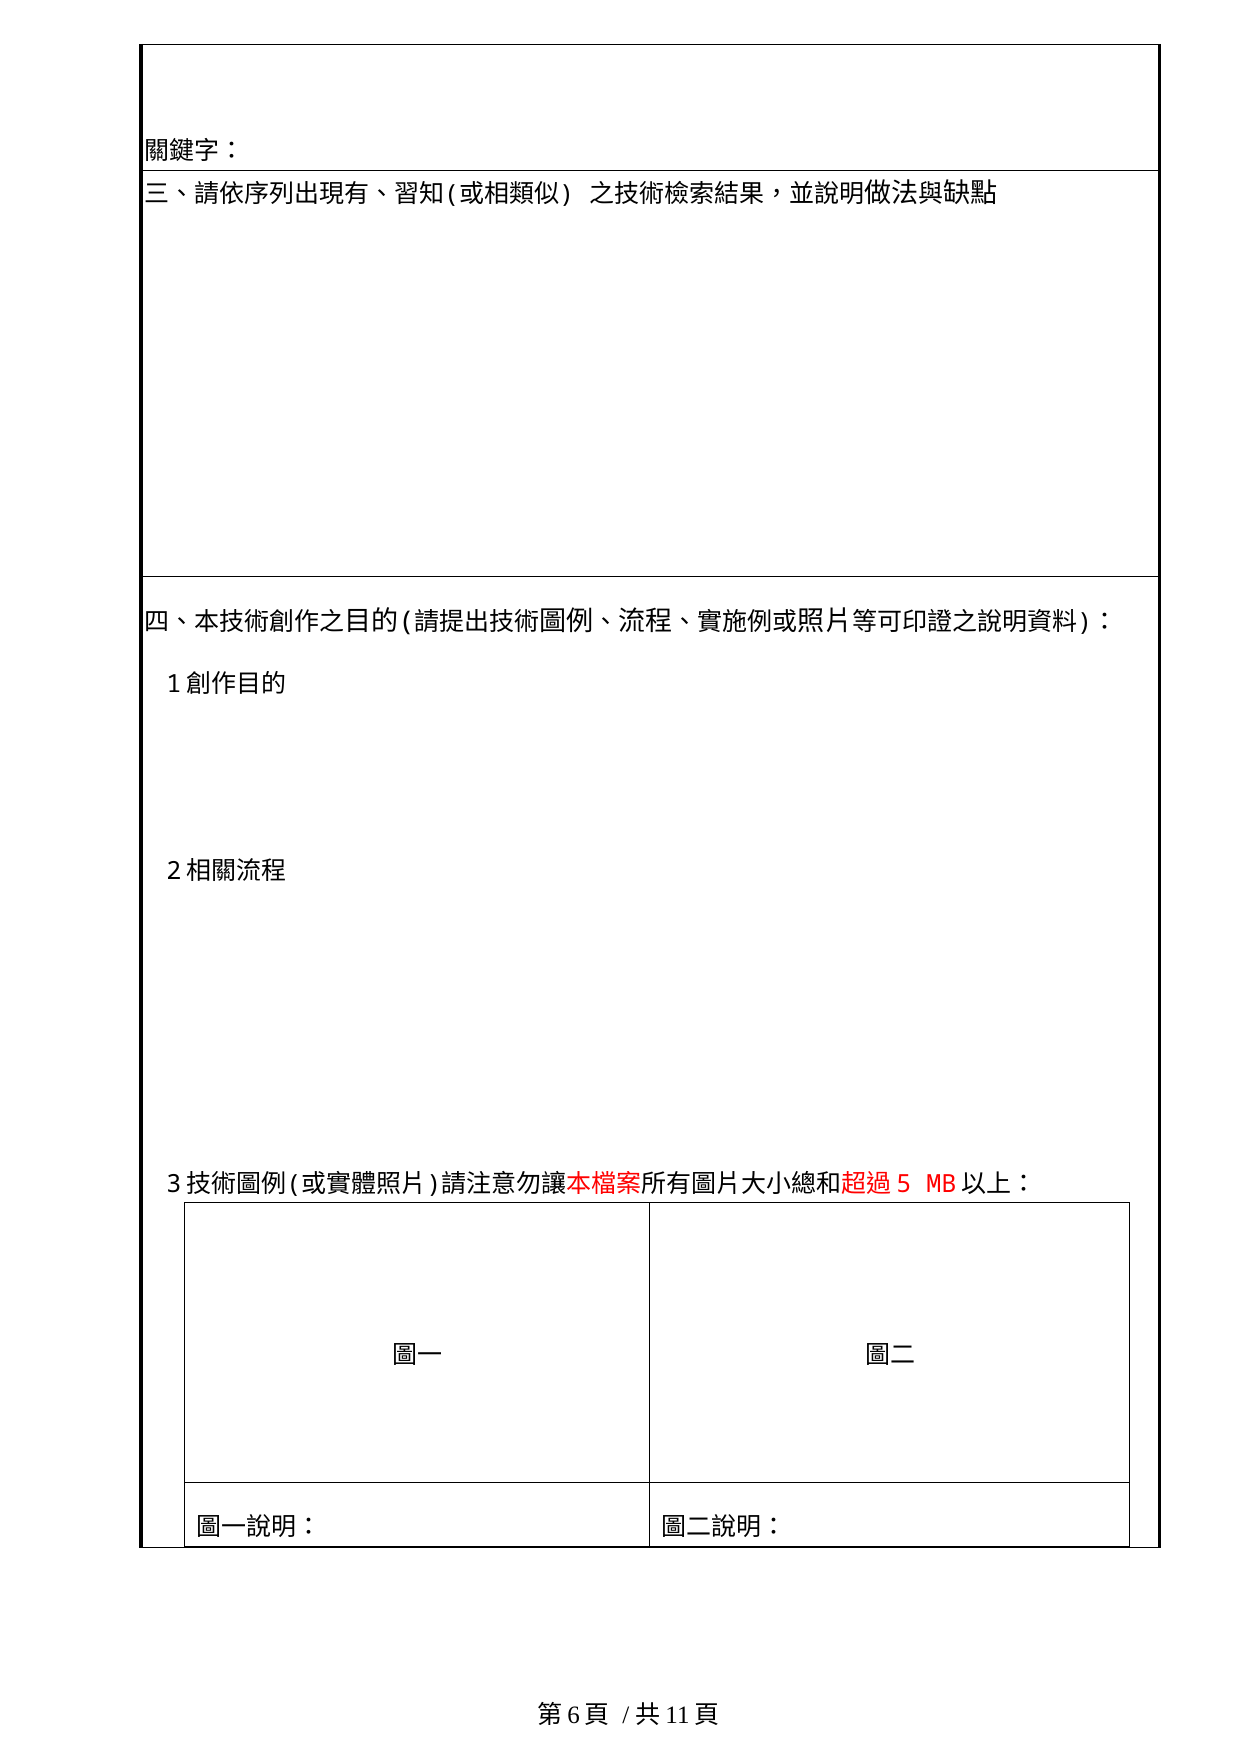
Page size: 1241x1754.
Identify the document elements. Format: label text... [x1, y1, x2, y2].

table_cell 圖二說明： [650, 1483, 1129, 1546]
table_cell 三、請依序列出現有、習知(或相類似) 之技術檢索結果，並說明做法與缺點 [143, 171, 1158, 576]
table_cell 四、本技術創作之目的(請提出技術圖例、流程、實施例或照片等可印證之說明資料)： 1創作目的 2相關流程 3技術圖例(或實體照片)請注意勿讓本檔案所有圖片大小總和超過5 MB以上： [143, 577, 1158, 1547]
table_cell 關鍵字： [143, 45, 1158, 170]
table_header 圖一 [185, 1203, 649, 1482]
table_cell 圖一說明： [185, 1483, 649, 1546]
table_header 圖二 [650, 1203, 1129, 1482]
